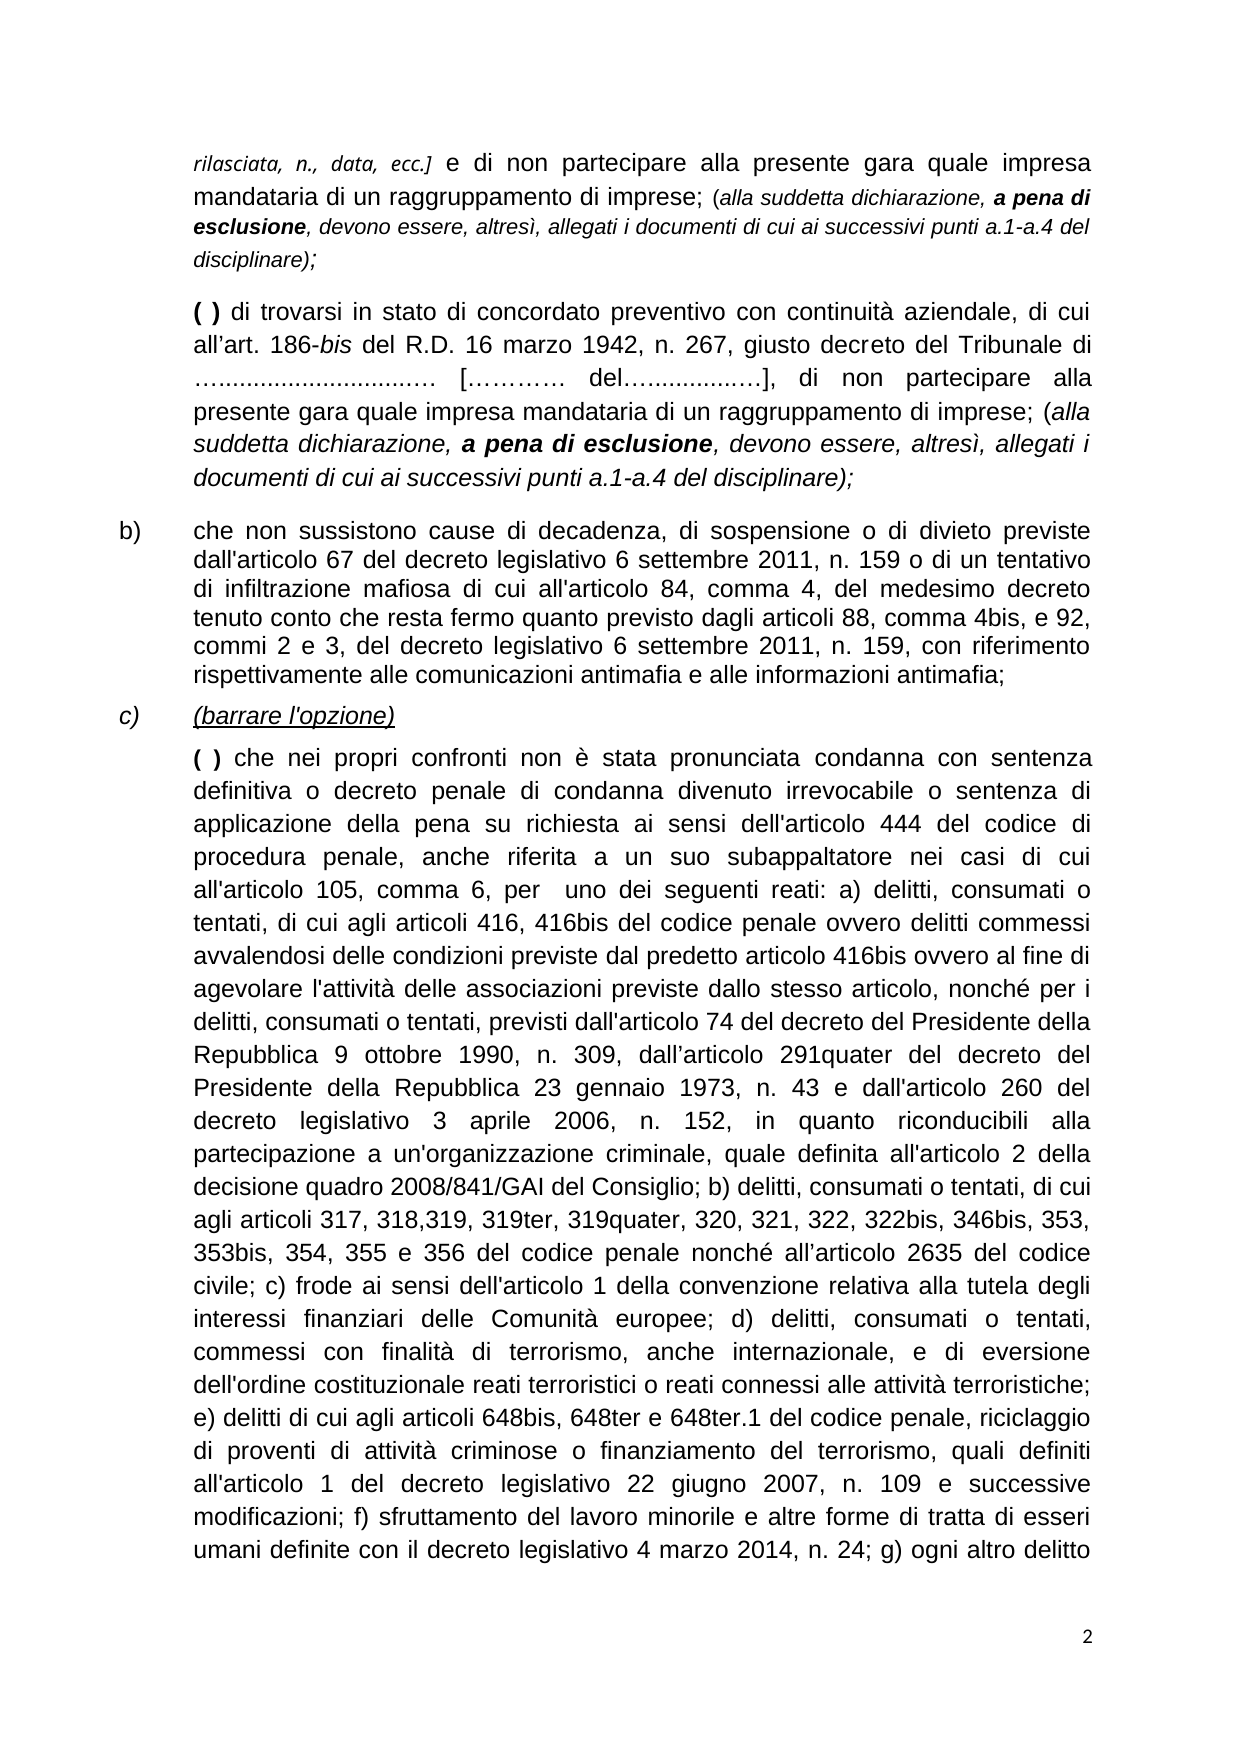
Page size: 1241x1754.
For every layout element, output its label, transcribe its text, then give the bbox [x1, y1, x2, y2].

list ( ) che nei propri confronti non è stata pronunciata condanna con sentenza definitiva o decreto penale di condanna divenuto irrevocabile o sentenza di applicazione della pena su richiesta ai sensi dell'articolo 444 del codice di procedura penale, anche riferita a un suo subappaltatore nei casi di cui all'articolo 105, comma 6, per uno dei seguenti reati: a) delitti, consumati o tentati, di cui agli articoli 416, 416bis del codice penale ovvero delitti commessi avvalendosi delle condizioni previste dal predetto articolo 416bis ovvero al fine di agevolare l'attività delle associazioni previste dallo stesso articolo, nonché per i delitti, consumati o tentati, previsti dall'articolo 74 del decreto del Presidente della Repubblica 9 ottobre 1990, n. 309, dall’articolo 291quater del decreto del Presidente della Repubblica 23 gennaio 1973, n. 43 e dall'articolo 260 del decreto legislativo 3 aprile 2006, n. 152, in quanto riconducibili alla partecipazione a un'organizzazione criminale, quale definita all'articolo 2 della decisione quadro 2008/841/GAI del Consiglio; b) delitti, consumati o tentati, di cui agli articoli 317, 318,319, 319ter, 319quater, 320, 321, 322, 322bis, 346bis, 353, 353bis, 354, 355 e 356 del codice penale nonché all’articolo 2635 del codice civile; c) frode ai sensi dell'articolo 1 della convenzione relativa alla tutela degli interessi finanziari delle Comunità europee; d) delitti, consumati o tentati, commessi con finalità di terrorismo, anche internazionale, e di eversione dell'ordine costituzionale reati terroristici o reati connessi alle attività terroristiche; e) delitti di cui agli articoli 648bis, 648ter e 648ter.1 del codice penale, riciclaggio di proventi di attività criminose o finanziamento del terrorismo, quali definiti all'articolo 1 del decreto legislativo 22 giugno 2007, n. 109 e successive modificazioni; f) sfruttamento del lavoro minorile e altre forme di tratta di esseri umani definite con il decreto legislativo 4 marzo 2014, n. 24; g) ogni altro delitto [156, 743, 1092, 1564]
list che non sussistono cause di decadenza, di sospensione o di divieto previste dall'articolo 67 del decreto legislativo 6 settembre 2011, n. 159 o di un tentativo di infiltrazione mafiosa di cui all'articolo 84, comma 4, del medesimo decreto tenuto conto che resta fermo quanto previsto dagli articoli 88, comma 4bis, e 92, commi 2 e 3, del decreto legislativo 6 settembre 2011, n. 159, con riferimento rispettivamente alle comunicazioni antimafia e alle informazioni antimafia; [119, 516, 1092, 689]
list ( ) di trovarsi in stato di concordato preventivo con continuità aziendale, di cui all’art. 186-bis del R.D. 16 marzo 1942, n. 267, giusto decreto del Tribunale di …............................… [………… del….............…], di non partecipare alla presente gara quale impresa mandataria di un raggruppamento di imprese; (alla suddetta dichiarazione, a pena di esclusione, devono essere, altresì, allegati i documenti di cui ai successivi punti a.1-a.4 del disciplinare); [156, 297, 1092, 491]
list rilasciata, n., data, ecc.] e di non partecipare alla presente gara quale impresa mandataria di un raggruppamento di imprese; (alla suddetta dichiarazione, a pena di esclusione, devono essere, altresì, allegati i documenti di cui ai successivi punti a.1-a.4 del disciplinare); [156, 148, 1092, 272]
list (barrare l'opzione) [119, 701, 1092, 730]
